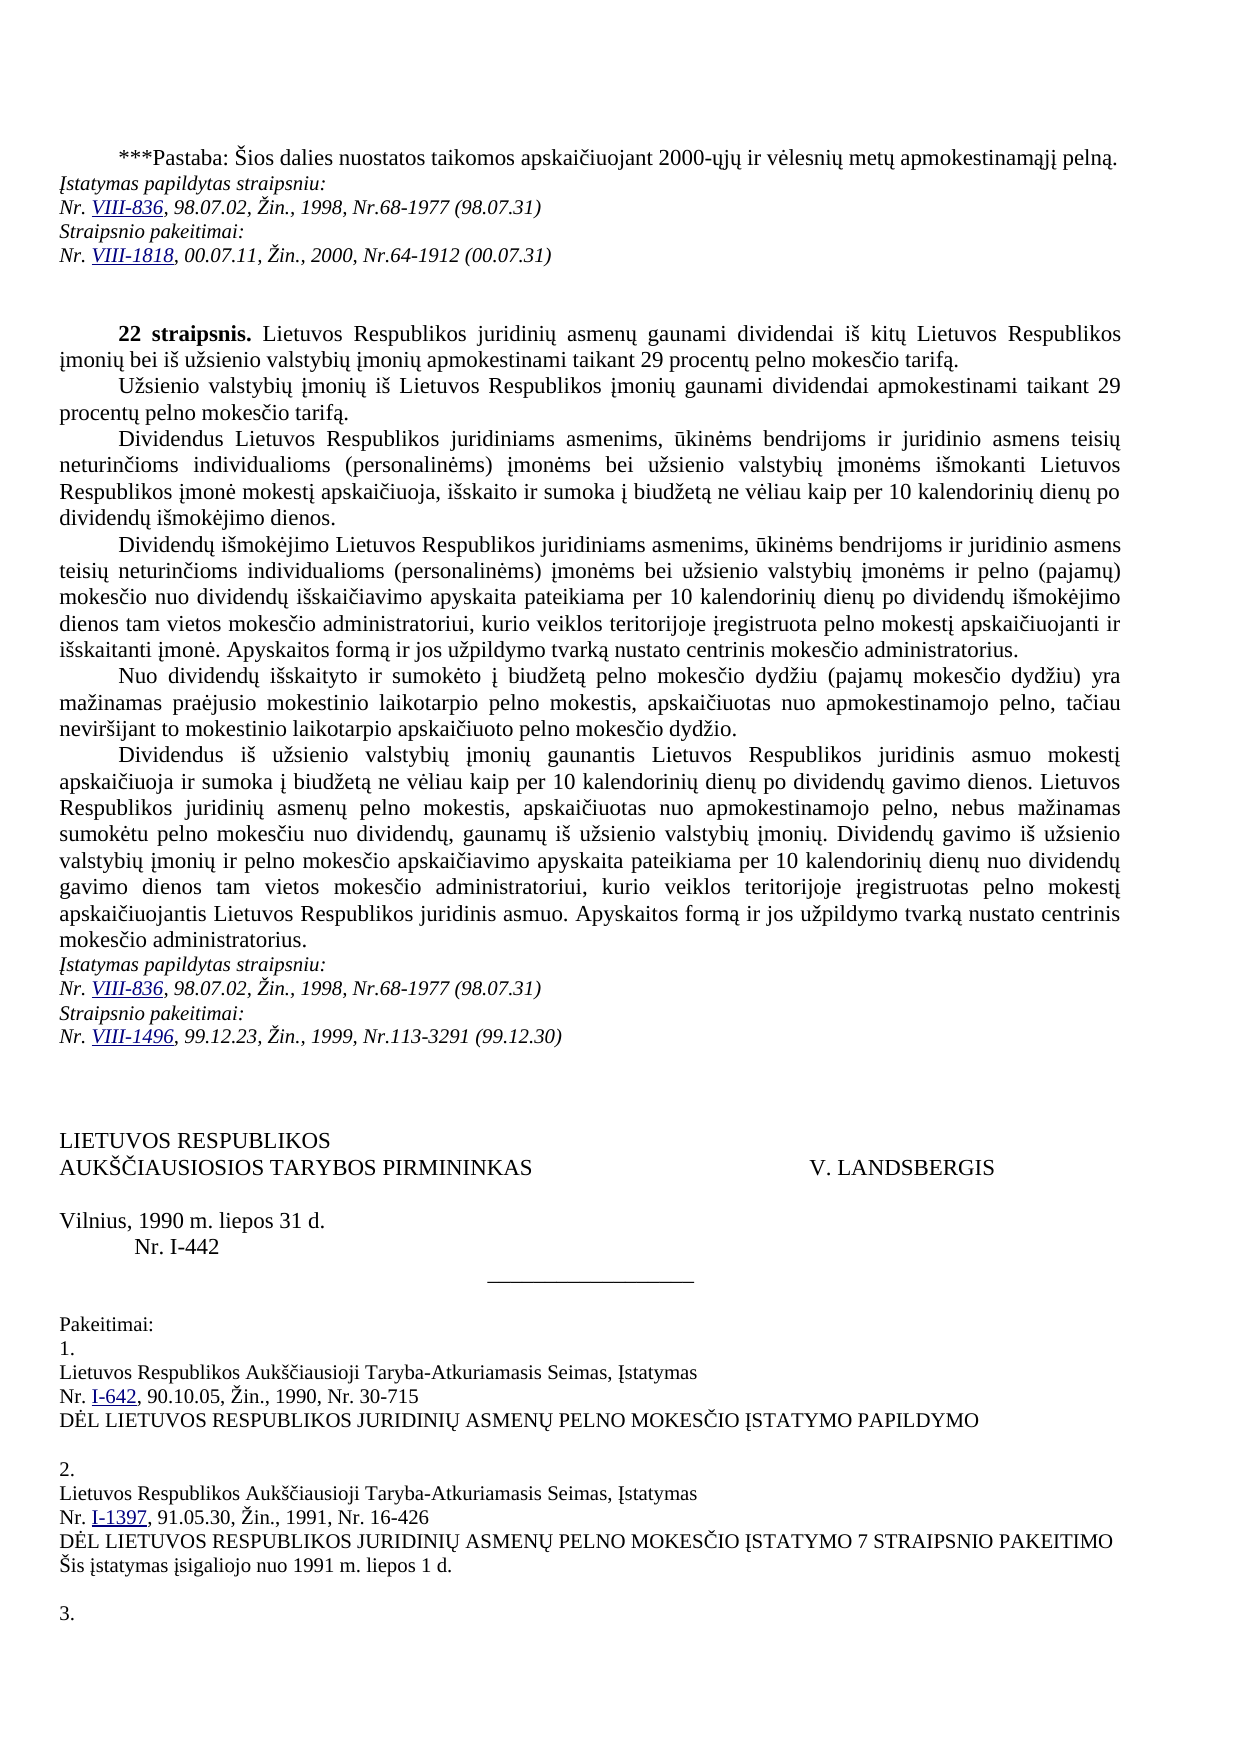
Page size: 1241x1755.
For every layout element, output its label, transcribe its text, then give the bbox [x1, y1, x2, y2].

text Lietuvos Respublikos Aukščiausioji Taryba-Atkuriamasis Seimas, Įstatymas [59, 1360, 1122, 1384]
text Nr. VIII-836, 98.07.02, Žin., 1998, Nr.68-1977 (98.07.31) [59, 976, 1122, 1000]
text 1. [59, 1336, 1122, 1360]
text Nuo dividendų išskaityto ir sumokėto į biudžetą pelno mokesčio dydžiu (pajamų mokesčio dydžiu) yra mažinamas praėjusio mokestinio laikotarpio pelno mokestis, apskaičiuotas nuo apmokestinamojo pelno, tačiau neviršijant to mokestinio laikotarpio apskaičiuoto pelno mokesčio dydžio. [59, 662, 1122, 741]
text Nr. VIII-1818, 00.07.11, Žin., 2000, Nr.64-1912 (00.07.31) [59, 243, 1122, 267]
text Nr. VIII-836, 98.07.02, Žin., 1998, Nr.68-1977 (98.07.31) [59, 195, 1122, 219]
text 22 straipsnis. Lietuvos Respublikos juridinių asmenų gaunami dividendai iš kitų Lietuvos Respublikos įmonių bei iš užsienio valstybių įmonių apmokestinami taikant 29 procentų pelno mokesčio tarifą. [59, 320, 1122, 372]
text Straipsnio pakeitimai: [59, 219, 1122, 243]
text Nr. I-442 [59, 1233, 1122, 1259]
text Lietuvos Respublikos Aukščiausioji Taryba-Atkuriamasis Seimas, Įstatymas [59, 1481, 1122, 1504]
text Pakeitimai: [59, 1312, 1122, 1336]
text AUKŠČIAUSIOSIOS TARYBOS PIRMININKAS V. LANDSBERGIS [59, 1154, 1122, 1180]
text Dividendus Lietuvos Respublikos juridiniams asmenims, ūkinėms bendrijoms ir juridinio asmens teisių neturinčioms individualioms (personalinėms) įmonėms bei užsienio valstybių įmonėms išmokanti Lietuvos Respublikos įmonė mokestį apskaičiuoja, išskaito ir sumoka į biudžetą ne vėliau kaip per 10 kalendorinių dienų po dividendų išmokėjimo dienos. [59, 425, 1122, 531]
text DĖL LIETUVOS RESPUBLIKOS JURIDINIŲ ASMENŲ PELNO MOKESČIO ĮSTATYMO 7 STRAIPSNIO PAKEITIMO [59, 1529, 1122, 1553]
text Dividendus iš užsienio valstybių įmonių gaunantis Lietuvos Respublikos juridinis asmuo mokestį apskaičiuoja ir sumoka į biudžetą ne vėliau kaip per 10 kalendorinių dienų po dividendų gavimo dienos. Lietuvos Respublikos juridinių asmenų pelno mokestis, apskaičiuotas nuo apmokestinamojo pelno, nebus mažinamas sumokėtu pelno mokesčiu nuo dividendų, gaunamų iš užsienio valstybių įmonių. Dividendų gavimo iš užsienio valstybių įmonių ir pelno mokesčio apskaičiavimo apyskaita pateikiama per 10 kalendorinių dienų nuo dividendų gavimo dienos tam vietos mokesčio administratoriui, kurio veiklos teritorijoje įregistruotas pelno mokestį apskaičiuojantis Lietuvos Respublikos juridinis asmuo. Apyskaitos formą ir jos užpildymo tvarką nustato centrinis mokesčio administratorius. [59, 741, 1122, 952]
text Straipsnio pakeitimai: [59, 1000, 1122, 1024]
text Įstatymas papildytas straipsniu: [59, 952, 1122, 976]
text Nr. I-642, 90.10.05, Žin., 1990, Nr. 30-715 [59, 1384, 1122, 1408]
text Nr. I-1397, 91.05.30, Žin., 1991, Nr. 16-426 [59, 1504, 1122, 1529]
text Šis įstatymas įsigaliojo nuo 1991 m. liepos 1 d. [59, 1553, 1122, 1577]
text 3. [59, 1601, 1122, 1625]
text Vilnius, 1990 m. liepos 31 d. [59, 1207, 1122, 1233]
text ***Pastaba: Šios dalies nuostatos taikomos apskaičiuojant 2000-ųjų ir vėlesnių metų apmokestinamąjį pelną. [59, 144, 1122, 171]
text Užsienio valstybių įmonių iš Lietuvos Respublikos įmonių gaunami dividendai apmokestinami taikant 29 procentų pelno mokesčio tarifą. [59, 372, 1122, 425]
text Dividendų išmokėjimo Lietuvos Respublikos juridiniams asmenims, ūkinėms bendrijoms ir juridinio asmens teisių neturinčioms individualioms (personalinėms) įmonėms bei užsienio valstybių įmonėms ir pelno (pajamų) mokesčio nuo dividendų išskaičiavimo apyskaita pateikiama per 10 kalendorinių dienų po dividendų išmokėjimo dienos tam vietos mokesčio administratoriui, kurio veiklos teritorijoje įregistruota pelno mokestį apskaičiuojanti ir išskaitanti įmonė. Apyskaitos formą ir jos užpildymo tvarką nustato centrinis mokesčio administratorius. [59, 531, 1122, 662]
text LIETUVOS RESPUBLIKOS [59, 1128, 1122, 1154]
text 2. [59, 1456, 1122, 1481]
text Įstatymas papildytas straipsniu: [59, 171, 1122, 195]
text Nr. VIII-1496, 99.12.23, Žin., 1999, Nr.113-3291 (99.12.30) [59, 1024, 1122, 1048]
text DĖL LIETUVOS RESPUBLIKOS JURIDINIŲ ASMENŲ PELNO MOKESČIO ĮSTATYMO PAPILDYMO [59, 1408, 1122, 1432]
text __________________ [59, 1259, 1122, 1286]
